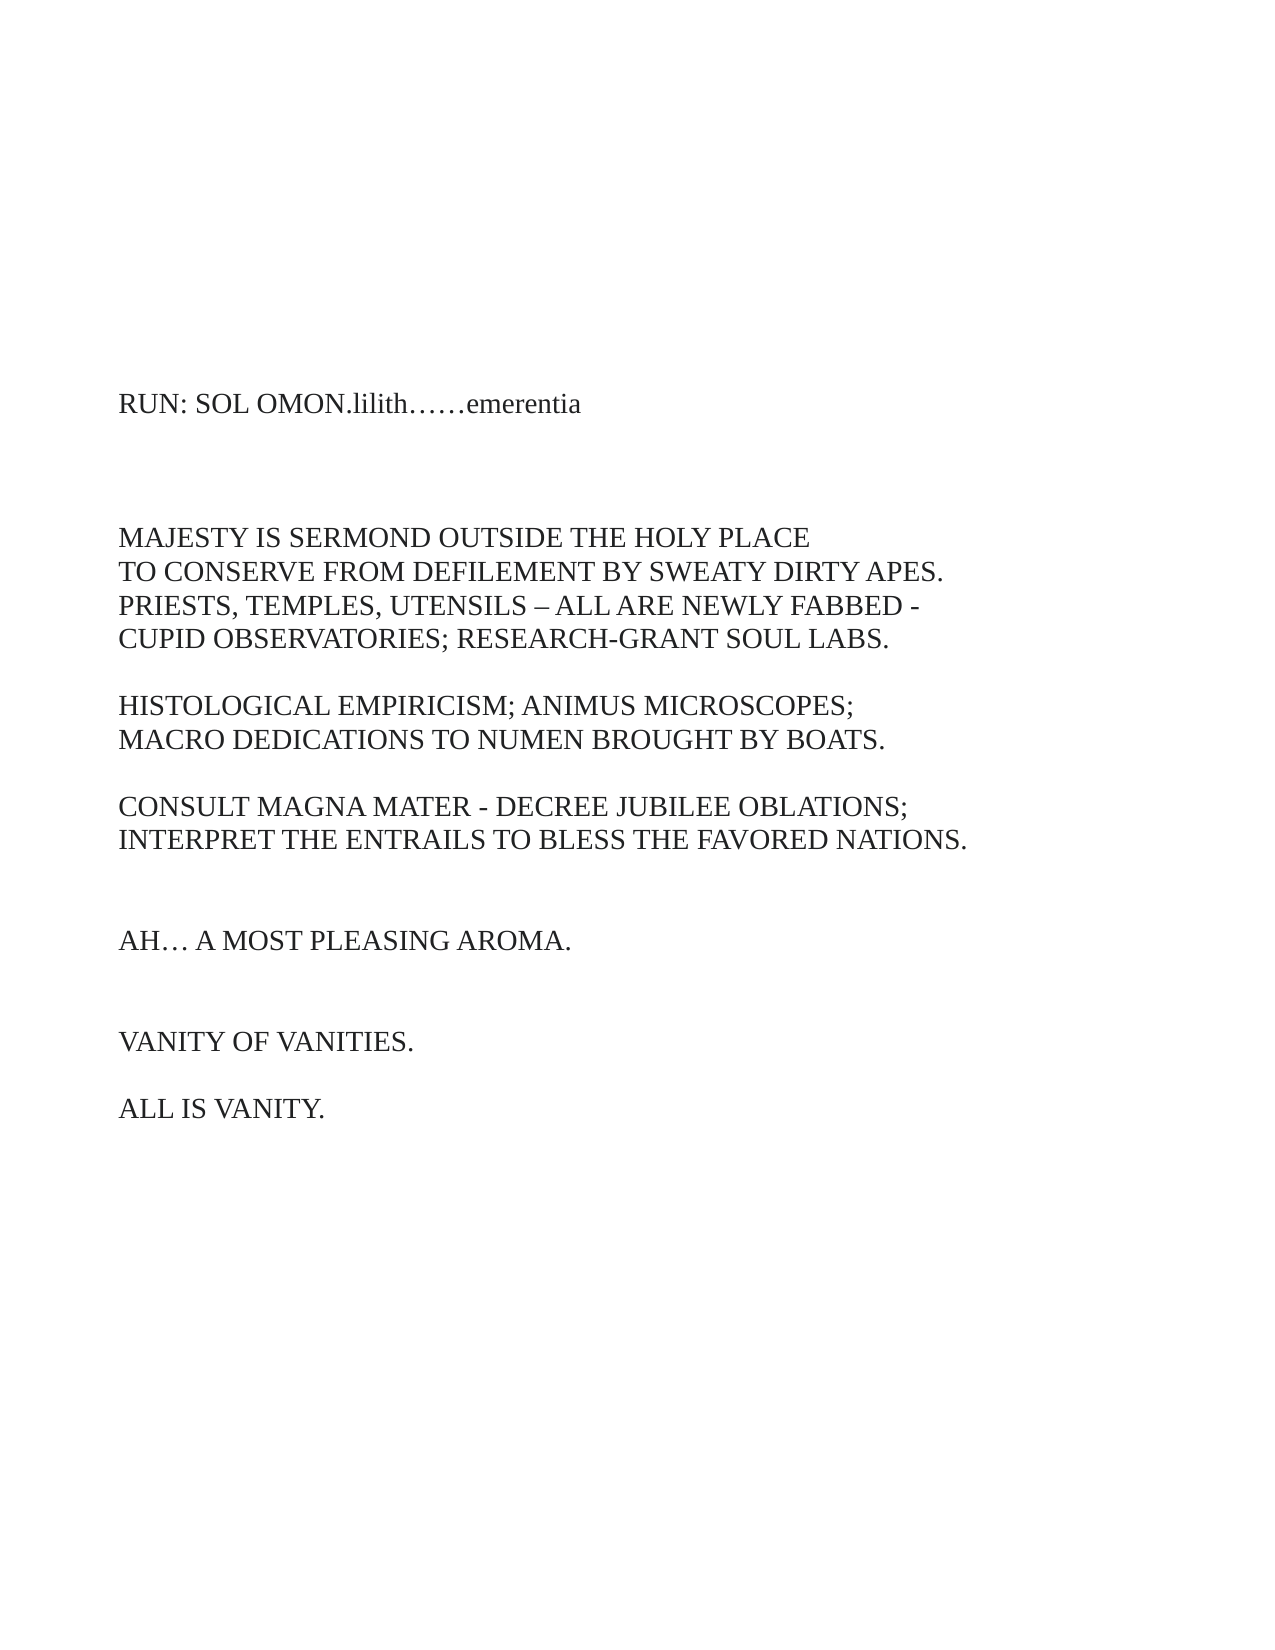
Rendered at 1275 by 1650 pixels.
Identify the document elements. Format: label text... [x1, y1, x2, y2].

text RUN: SOL OMON.lilith……emerentia MAJESTY IS SERMOND OUTSIDE THE HOLY PLACE TO CONSERVE FROM DEFILEMENT BY SWEATY DIRTY APES. PRIESTS, TEMPLES, UTENSILS – ALL ARE NEWLY FABBED - CUPID OBSERVATORIES; RESEARCH-GRANT SOUL LABS. HISTOLOGICAL EMPIRICISM; ANIMUS MICROSCOPES; MACRO DEDICATIONS TO NUMEN BROUGHT BY BOATS. CONSULT MAGNA MATER - DECREE JUBILEE OBLATIONS; INTERPRET THE ENTRAILS TO BLESS THE FAVORED NATIONS. AH… A MOST PLEASING AROMA. VANITY OF VANITIES. ALL IS VANITY. [118, 118, 1157, 1527]
